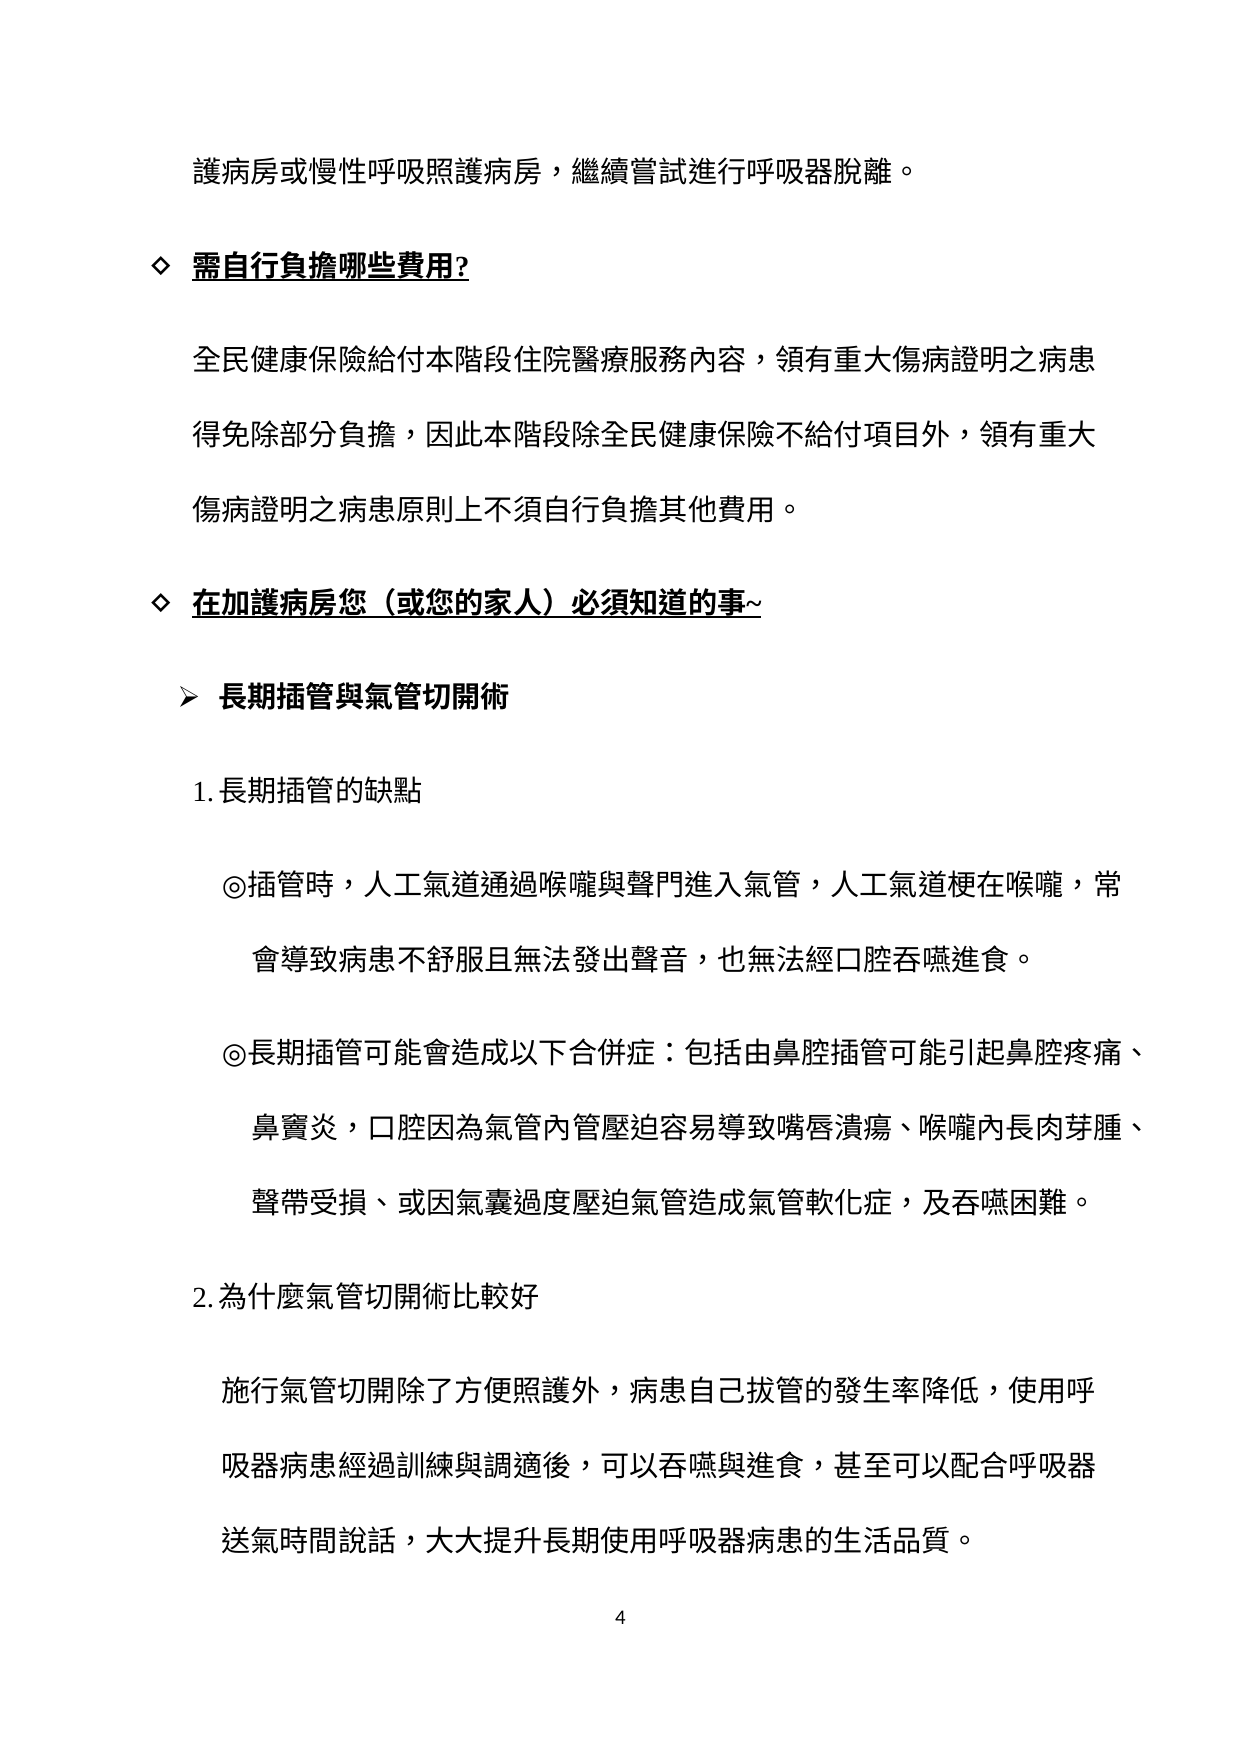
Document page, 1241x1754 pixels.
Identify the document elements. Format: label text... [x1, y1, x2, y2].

list 長期插管與氣管切開術 [177, 657, 1122, 732]
list 為什麼氣管切開術比較好 [192, 1257, 1122, 1332]
list 長期插管的缺點 [192, 751, 1122, 826]
list 在加護病房您（或您的家人）必須知道的事~ [148, 563, 1122, 638]
list 護病房或慢性呼吸照護病房，繼續嘗試進行呼吸器脫離。 [148, 132, 1122, 207]
text 施行氣管切開除了方便照護外，病患自己拔管的發生率降低，使用呼吸器病患經過訓練與調適後，可以吞嚥與進食，甚至可以配合呼吸器送氣時間說話，大大提升長期使用呼吸器病患的生活品質。 [221, 1351, 1122, 1576]
text ◎插管時，人工氣道通過喉嚨與聲門進入氣管，人工氣道梗在喉嚨，常會導致病患不舒服且無法發出聲音，也無法經口腔吞嚥進食。 [222, 845, 1122, 995]
text ◎長期插管可能會造成以下合併症：包括由鼻腔插管可能引起鼻腔疼痛、鼻竇炎，口腔因為氣管內管壓迫容易導致嘴唇潰瘍、喉嚨內長肉芽腫、聲帶受損、或因氣囊過度壓迫氣管造成氣管軟化症，及吞嚥困難。 [222, 1013, 1122, 1238]
list 需自行負擔哪些費用? [148, 226, 1122, 301]
text 全民健康保險給付本階段住院醫療服務內容，領有重大傷病證明之病患得免除部分負擔，因此本階段除全民健康保險不給付項目外，領有重大傷病證明之病患原則上不須自行負擔其他費用。 [192, 320, 1122, 545]
